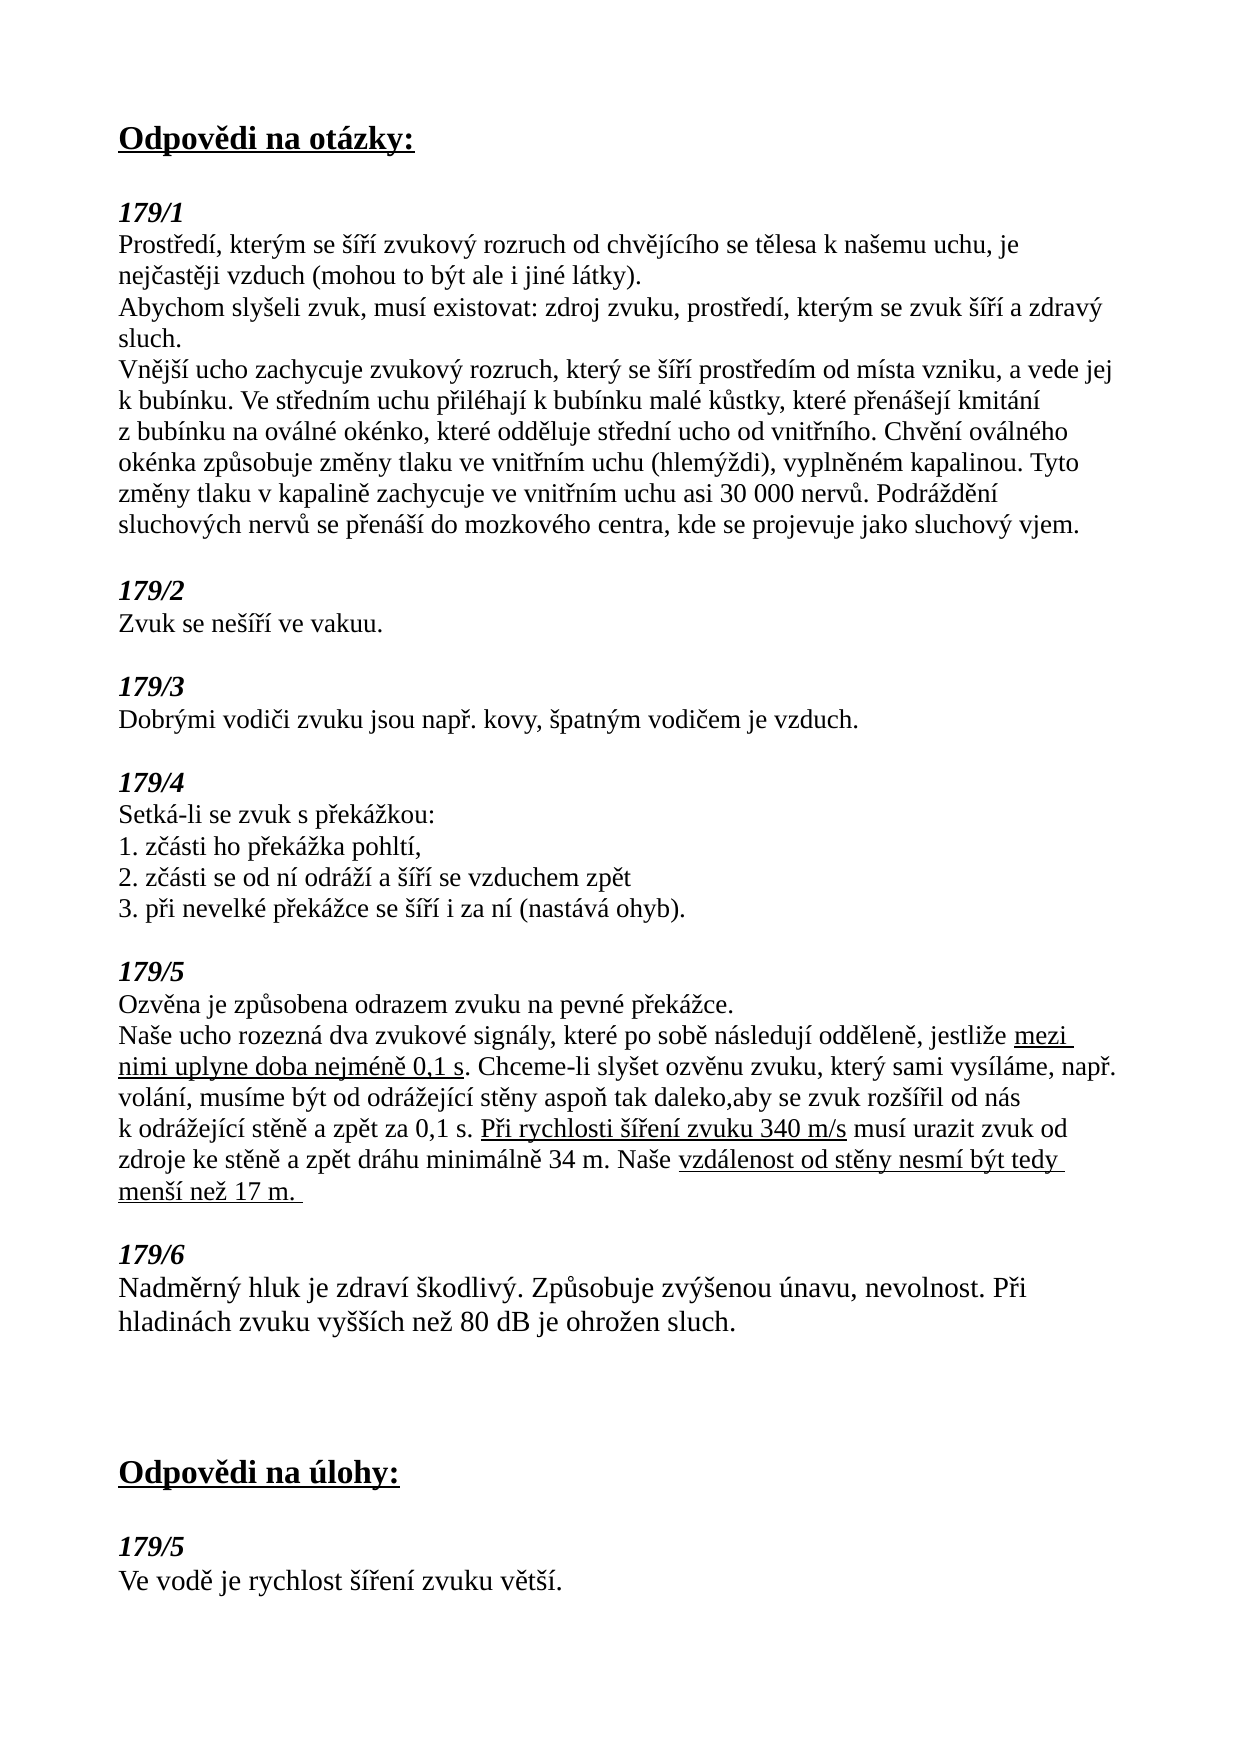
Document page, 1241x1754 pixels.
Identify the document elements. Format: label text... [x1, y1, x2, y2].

text Ve vodě je rychlost šíření zvuku větší. [118, 1563, 1122, 1596]
text Dobrými vodiči zvuku jsou např. kovy, špatným vodičem je vzduch. [118, 703, 1122, 734]
text Zvuk se nešíří ve vakuu. [118, 607, 1122, 638]
text Odpovědi na úlohy: [118, 1453, 1122, 1491]
text 179/2 [118, 573, 1122, 607]
text 179/4 [118, 765, 1122, 798]
text Vnější ucho zachycuje zvukový rozruch, který se šíří prostředím od místa vzniku, a vede jej k bubínku. Ve středním uchu přiléhají k bubínku malé kůstky, které přenášejí kmitání z bubínku na oválné okénko, které odděluje střední ucho od vnitřního. Chvění oválného okénka způsobuje změny tlaku ve vnitřním uchu (hlemýždi), vyplněném kapalinou. Tyto změny tlaku v kapalině zachycuje ve vnitřním uchu asi 30 000 nervů. Podráždění sluchových nervů se přenáší do mozkového centra, kde se projevuje jako sluchový vjem. [118, 353, 1122, 540]
text 2. zčásti se od ní odráží a šíří se vzduchem zpět [118, 861, 1122, 892]
text 179/5 [118, 1529, 1122, 1563]
text 179/5 [118, 954, 1122, 988]
text Odpovědi na otázky: [118, 118, 1122, 156]
text Setká-li se zvuk s překážkou: [118, 798, 1122, 830]
text Ozvěna je způsobena odrazem zvuku na pevné překážce. [118, 988, 1122, 1019]
text 179/1 [118, 195, 1122, 228]
text Naše ucho rozezná dva zvukové signály, které po sobě následují odděleně, jestliže mezi nimi uplyne doba nejméně 0,1 s. Chceme-li slyšet ozvěnu zvuku, který sami vysíláme, např. volání, musíme být od odrážející stěny aspoň tak daleko,aby se zvuk rozšířil od nás k odrážející stěně a zpět za 0,1 s. Při rychlosti šíření zvuku 340 m/s musí urazit zvuk od zdroje ke stěně a zpět dráhu minimálně 34 m. Naše vzdálenost od stěny nesmí být tedy menší než 17 m. [118, 1019, 1122, 1206]
text Abychom slyšeli zvuk, musí existovat: zdroj zvuku, prostředí, kterým se zvuk šíří a zdravý sluch. [118, 291, 1122, 353]
text Prostředí, kterým se šíří zvukový rozruch od chvějícího se tělesa k našemu uchu, je nejčastěji vzduch (mohou to být ale i jiné látky). [118, 228, 1122, 291]
text 179/6 [118, 1237, 1122, 1271]
text 3. při nevelké překážce se šíří i za ní (nastává ohyb). [118, 892, 1122, 923]
text 1. zčásti ho překážka pohltí, [118, 830, 1122, 861]
text Nadměrný hluk je zdraví škodlivý. Způsobuje zvýšenou únavu, nevolnost. Při hladinách zvuku vyšších než 80 dB je ohrožen sluch. [118, 1271, 1122, 1338]
text 179/3 [118, 669, 1122, 703]
